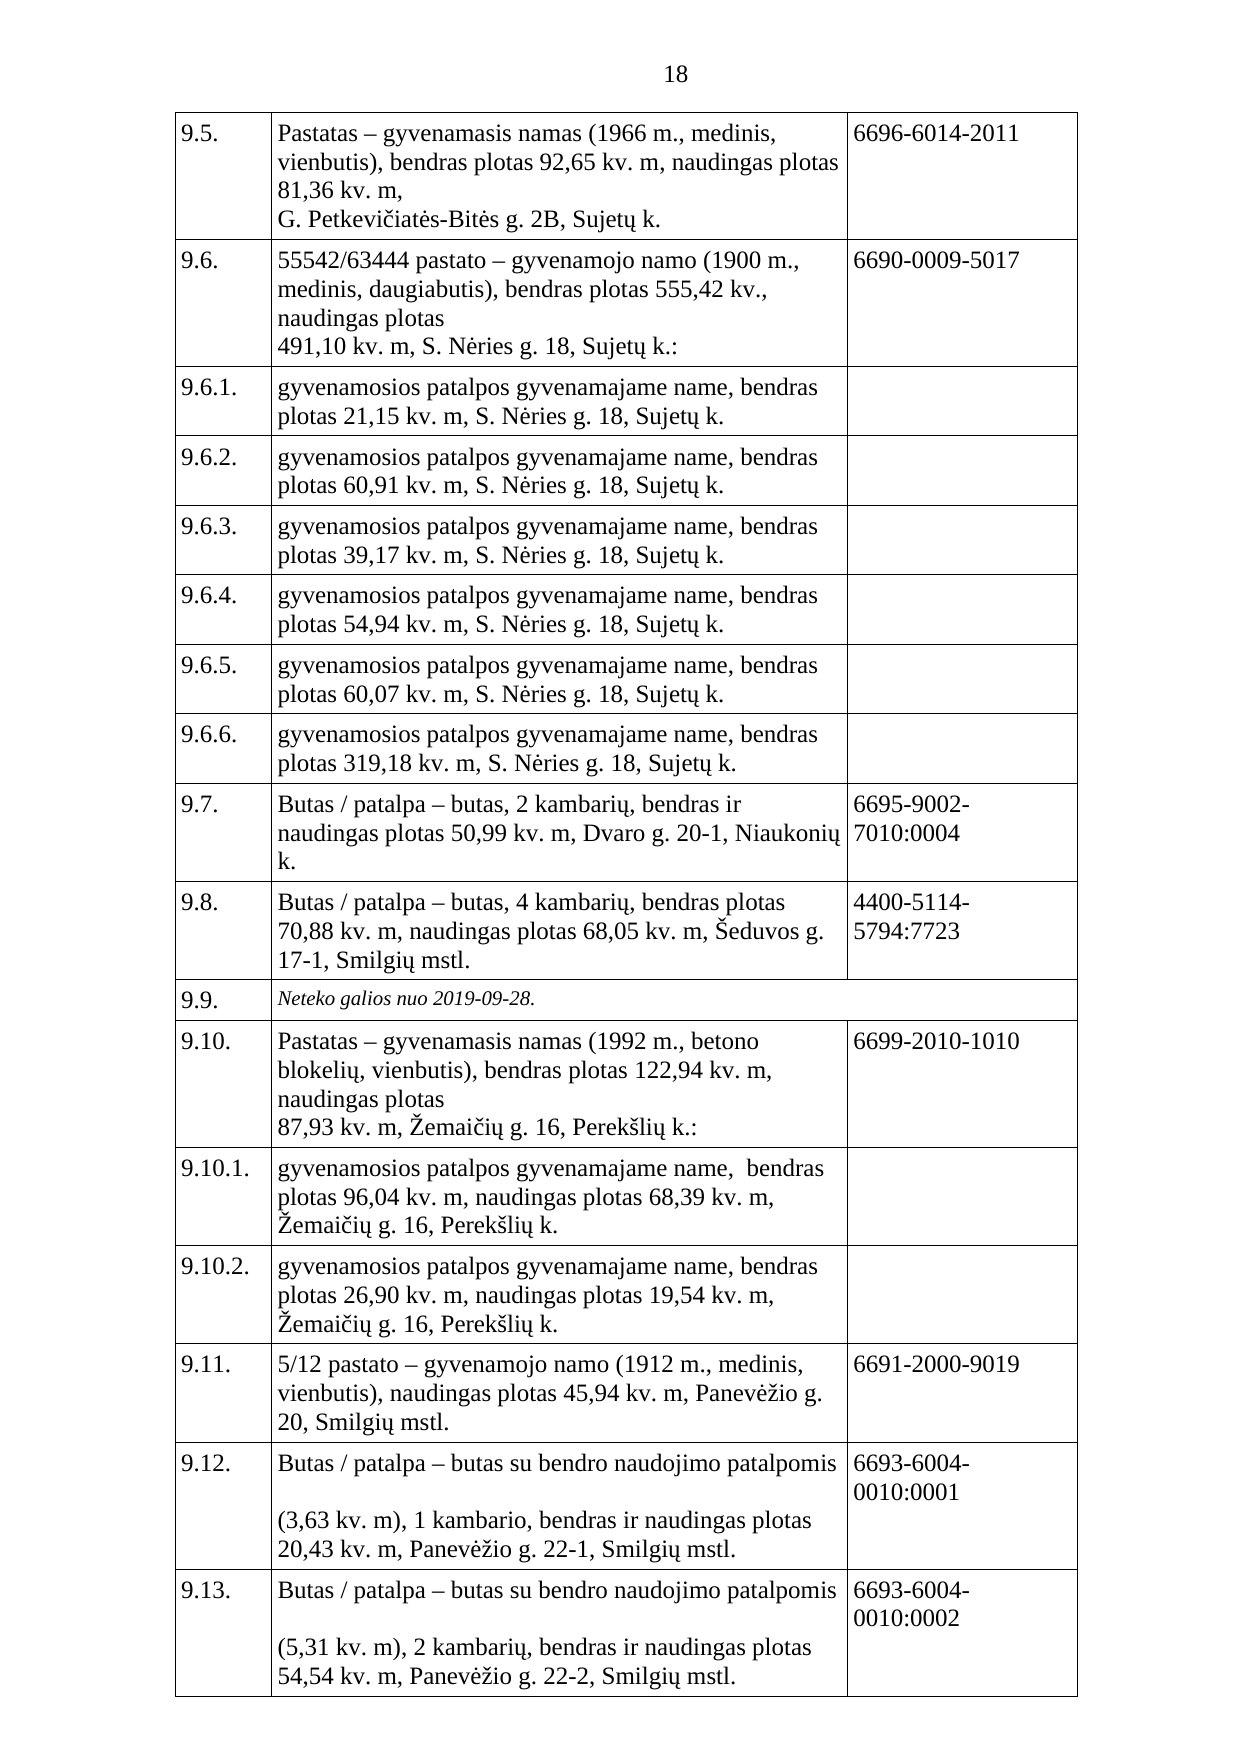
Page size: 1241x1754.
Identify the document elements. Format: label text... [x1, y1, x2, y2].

table_cell [848, 436, 1077, 505]
table_cell [848, 645, 1077, 713]
table_cell gyvenamosios patalpos gyvenamajame name, bendras plotas 60,07 kv. m, S. Nėries g. 18, Sujetų k. [272, 645, 847, 713]
table_cell 9.6.4. [176, 575, 271, 644]
table_cell 9.7. [176, 784, 271, 881]
table_cell [848, 1246, 1077, 1343]
table_cell [848, 506, 1077, 574]
table_cell gyvenamosios patalpos gyvenamajame name, bendras plotas 21,15 kv. m, S. Nėries g. 18, Sujetų k. [272, 367, 847, 435]
table_cell 6691-2000-9019 [848, 1344, 1077, 1442]
table_cell 9.6.2. [176, 436, 271, 505]
table_cell 9.10.2. [176, 1246, 271, 1343]
table_cell gyvenamosios patalpos gyvenamajame name, bendras plotas 60,91 kv. m, S. Nėries g. 18, Sujetų k. [272, 436, 847, 505]
table_cell 9.10.1. [176, 1148, 271, 1245]
table_cell 4400-5114-5794:7723 [848, 882, 1077, 979]
table_cell 5/12 pastato – gyvenamojo namo (1912 m., medinis, vienbutis), naudingas plotas 45,94 kv. m, Panevėžio g. 20, Smilgių mstl. [272, 1344, 847, 1442]
table_cell gyvenamosios patalpos gyvenamajame name, bendras plotas 319,18 kv. m, S. Nėries g. 18, Sujetų k. [272, 714, 847, 783]
table_cell 55542/63444 pastato – gyvenamojo namo (1900 m., medinis, daugiabutis), bendras plotas 555,42 kv., naudingas plotas 491,10 kv. m, S. Nėries g. 18, Sujetų k.: [272, 240, 847, 366]
table_cell 9.12. [176, 1443, 271, 1568]
table_cell Butas / patalpa – butas, 2 kambarių, bendras ir naudingas plotas 50,99 kv. m, Dvaro g. 20-1, Niaukonių k. [272, 784, 847, 881]
table_cell 6696-6014-2011 [848, 113, 1077, 239]
table_cell [848, 367, 1077, 435]
table_cell 6699-2010-1010 [848, 1021, 1077, 1147]
table_cell Butas / patalpa – butas su bendro naudojimo patalpomis (3,63 kv. m), 1 kambario, bendras ir naudingas plotas 20,43 kv. m, Panevėžio g. 22-1, Smilgių mstl. [272, 1443, 847, 1568]
table_cell Butas / patalpa – butas su bendro naudojimo patalpomis (5,31 kv. m), 2 kambarių, bendras ir naudingas plotas 54,54 kv. m, Panevėžio g. 22-2, Smilgių mstl. [272, 1570, 847, 1696]
table_cell 9.11. [176, 1344, 271, 1442]
table_cell Pastatas – gyvenamasis namas (1966 m., medinis, vienbutis), bendras plotas 92,65 kv. m, naudingas plotas 81,36 kv. m, G. Petkevičiatės-Bitės g. 2B, Sujetų k. [272, 113, 847, 239]
table_cell Butas / patalpa – butas, 4 kambarių, bendras plotas 70,88 kv. m, naudingas plotas 68,05 kv. m, Šeduvos g. 17-1, Smilgių mstl. [272, 882, 847, 979]
table_cell gyvenamosios patalpos gyvenamajame name, bendras plotas 96,04 kv. m, naudingas plotas 68,39 kv. m, Žemaičių g. 16, Perekšlių k. [272, 1148, 847, 1245]
table_cell 9.6.6. [176, 714, 271, 783]
table_cell 9.9. [176, 980, 271, 1020]
table_cell 9.8. [176, 882, 271, 979]
table_cell [848, 575, 1077, 644]
table_cell 9.13. [176, 1570, 271, 1696]
table_cell gyvenamosios patalpos gyvenamajame name, bendras plotas 26,90 kv. m, naudingas plotas 19,54 kv. m, Žemaičių g. 16, Perekšlių k. [272, 1246, 847, 1343]
table_cell 9.6.1. [176, 367, 271, 435]
table_cell gyvenamosios patalpos gyvenamajame name, bendras plotas 39,17 kv. m, S. Nėries g. 18, Sujetų k. [272, 506, 847, 574]
table_cell 9.10. [176, 1021, 271, 1147]
table_cell 6693-6004-0010:0002 [848, 1570, 1077, 1696]
table_cell Pastatas – gyvenamasis namas (1992 m., betono blokelių, vienbutis), bendras plotas 122,94 kv. m, naudingas plotas 87,93 kv. m, Žemaičių g. 16, Perekšlių k.: [272, 1021, 847, 1147]
table_cell gyvenamosios patalpos gyvenamajame name, bendras plotas 54,94 kv. m, S. Nėries g. 18, Sujetų k. [272, 575, 847, 644]
table_cell 9.6. [176, 240, 271, 366]
table_cell 9.6.3. [176, 506, 271, 574]
table_cell 9.5. [176, 113, 271, 239]
table_cell 9.6.5. [176, 645, 271, 713]
table_cell [848, 1148, 1077, 1245]
table_cell 6695-9002-7010:0004 [848, 784, 1077, 881]
table_cell 6690-0009-5017 [848, 240, 1077, 366]
table_cell [848, 714, 1077, 783]
table_cell Neteko galios nuo 2019-09-28. [272, 980, 1077, 1020]
table_cell 6693-6004-0010:0001 [848, 1443, 1077, 1568]
